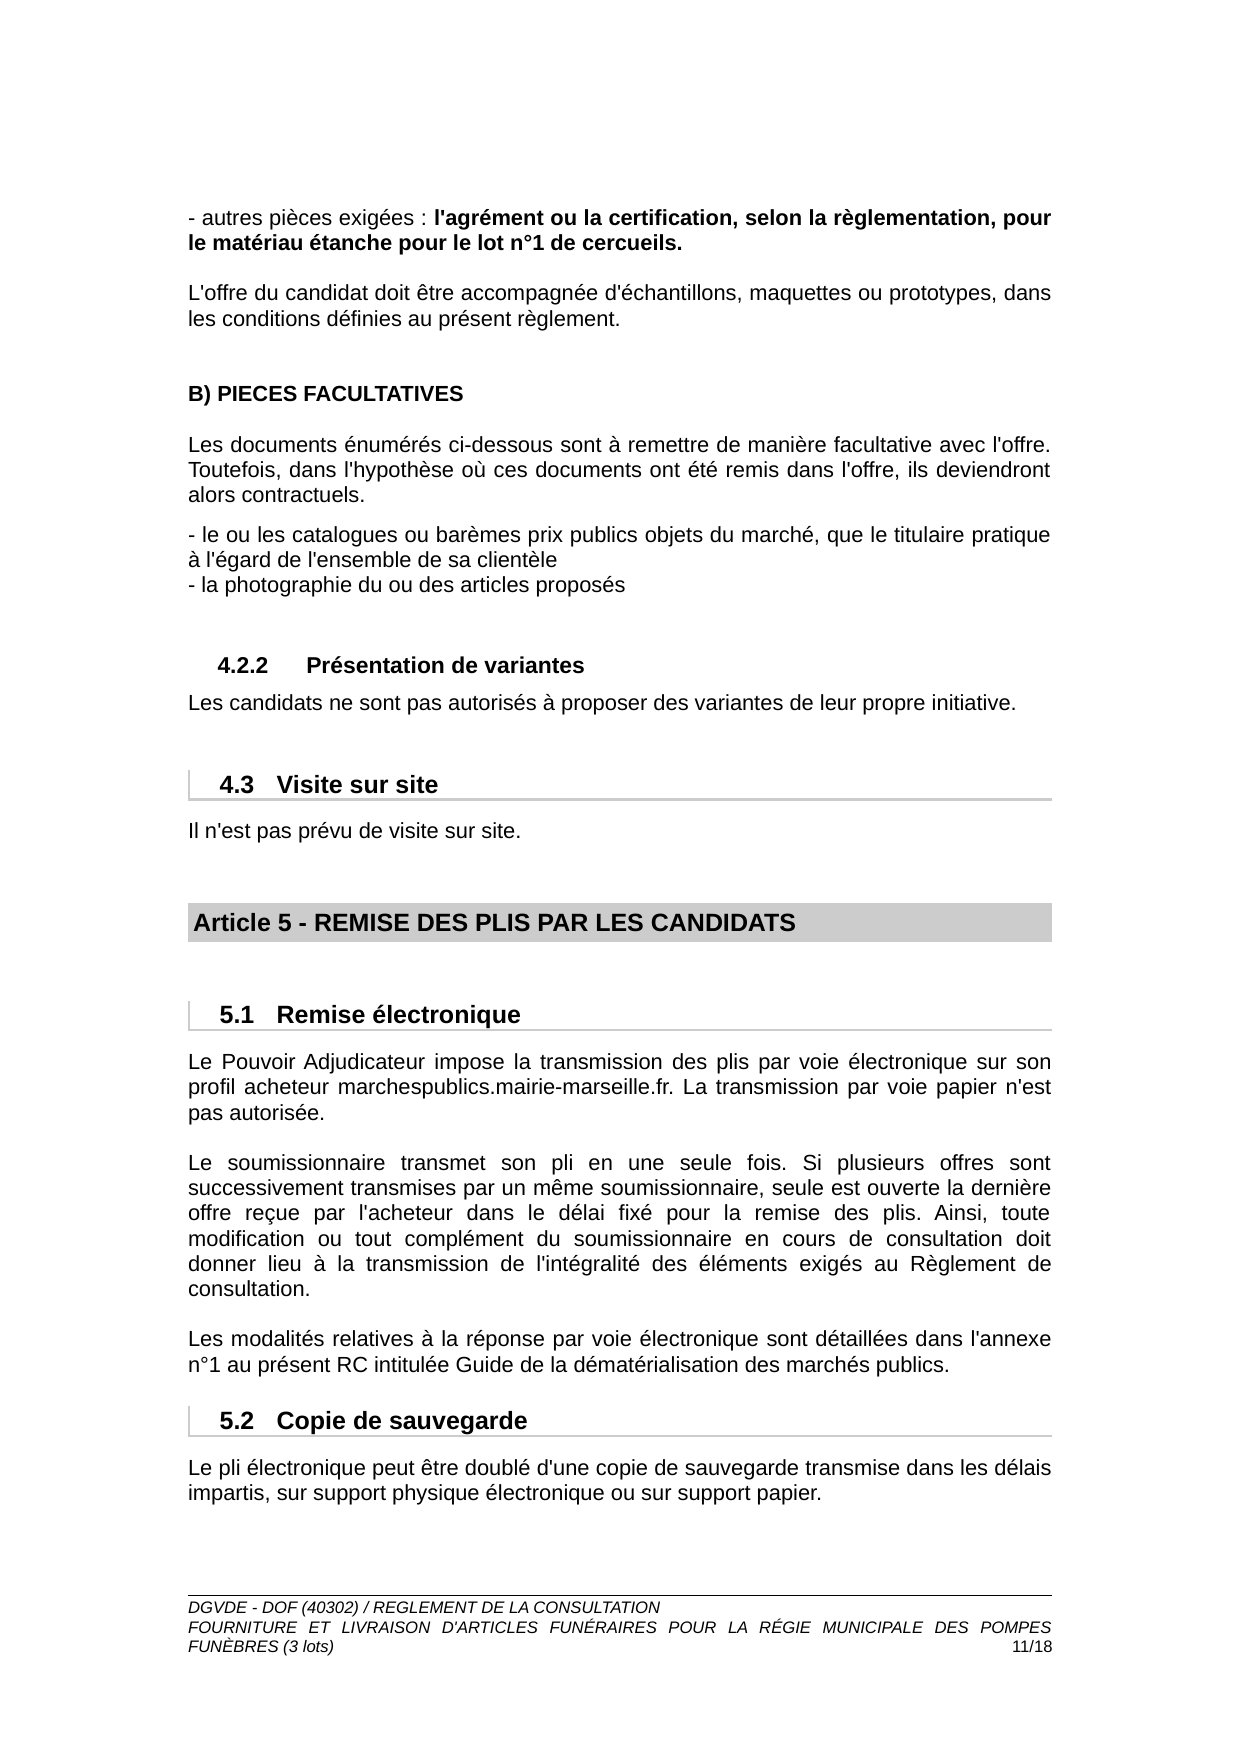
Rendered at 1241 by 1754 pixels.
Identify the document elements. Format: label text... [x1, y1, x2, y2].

subtitle Visite sur site [190, 770, 1052, 798]
text - la photographie du ou des articles proposés [188, 572, 1052, 597]
text Il n'est pas prévu de visite sur site. [188, 818, 1052, 843]
text Les candidats ne sont pas autorisés à proposer des variantes de leur propre initiative. [188, 690, 1052, 715]
subtitle REMISE DES PLIS PAR LES CANDIDATS [190, 905, 1050, 939]
text - le ou les catalogues ou barèmes prix publics objets du marché, que le titulaire pratique à l'égard de l'ensemble de sa clientèle [188, 521, 1052, 572]
subtitle Copie de sauvegarde [190, 1406, 1052, 1435]
text - autres pièces exigées : l'agrément ou la certification, selon la règlementation, pour le matériau étanche pour le lot n°1 de cercueils. [188, 204, 1052, 255]
text Le pli électronique peut être doublé d'une copie de sauvegarde transmise dans les délais impartis, sur support physique électronique ou sur support papier. [188, 1455, 1052, 1505]
subtitle Remise électronique [190, 1001, 1052, 1029]
text Les modalités relatives à la réponse par voie électronique sont détaillées dans l'annexe n°1 au présent RC intitulée Guide de la dématérialisation des marchés publics. [188, 1326, 1052, 1377]
text B) PIECES FACULTATIVES [188, 381, 1052, 406]
subtitle Présentation de variantes [188, 652, 1052, 678]
text L'offre du candidat doit être accompagnée d'échantillons, maquettes ou prototypes, dans les conditions définies au présent règlement. [188, 280, 1052, 331]
text Le Pouvoir Adjudicateur impose la transmission des plis par voie électronique sur son profil acheteur marchespublics.mairie-marseille.fr. La transmission par voie papier n'est pas autorisée. [188, 1049, 1052, 1125]
text Le soumissionnaire transmet son pli en une seule fois. Si plusieurs offres sont successivement transmises par un même soumissionnaire, seule est ouverte la dernière offre reçue par l'acheteur dans le délai fixé pour la remise des plis. Ainsi, toute modification ou tout complément du soumissionnaire en cours de consultation doit donner lieu à la transmission de l'intégralité des éléments exigés au Règlement de consultation. [188, 1150, 1052, 1301]
text Les documents énumérés ci-dessous sont à remettre de manière facultative avec l'offre. Toutefois, dans l'hypothèse où ces documents ont été remis dans l'offre, ils deviendront alors contractuels. [188, 431, 1052, 507]
